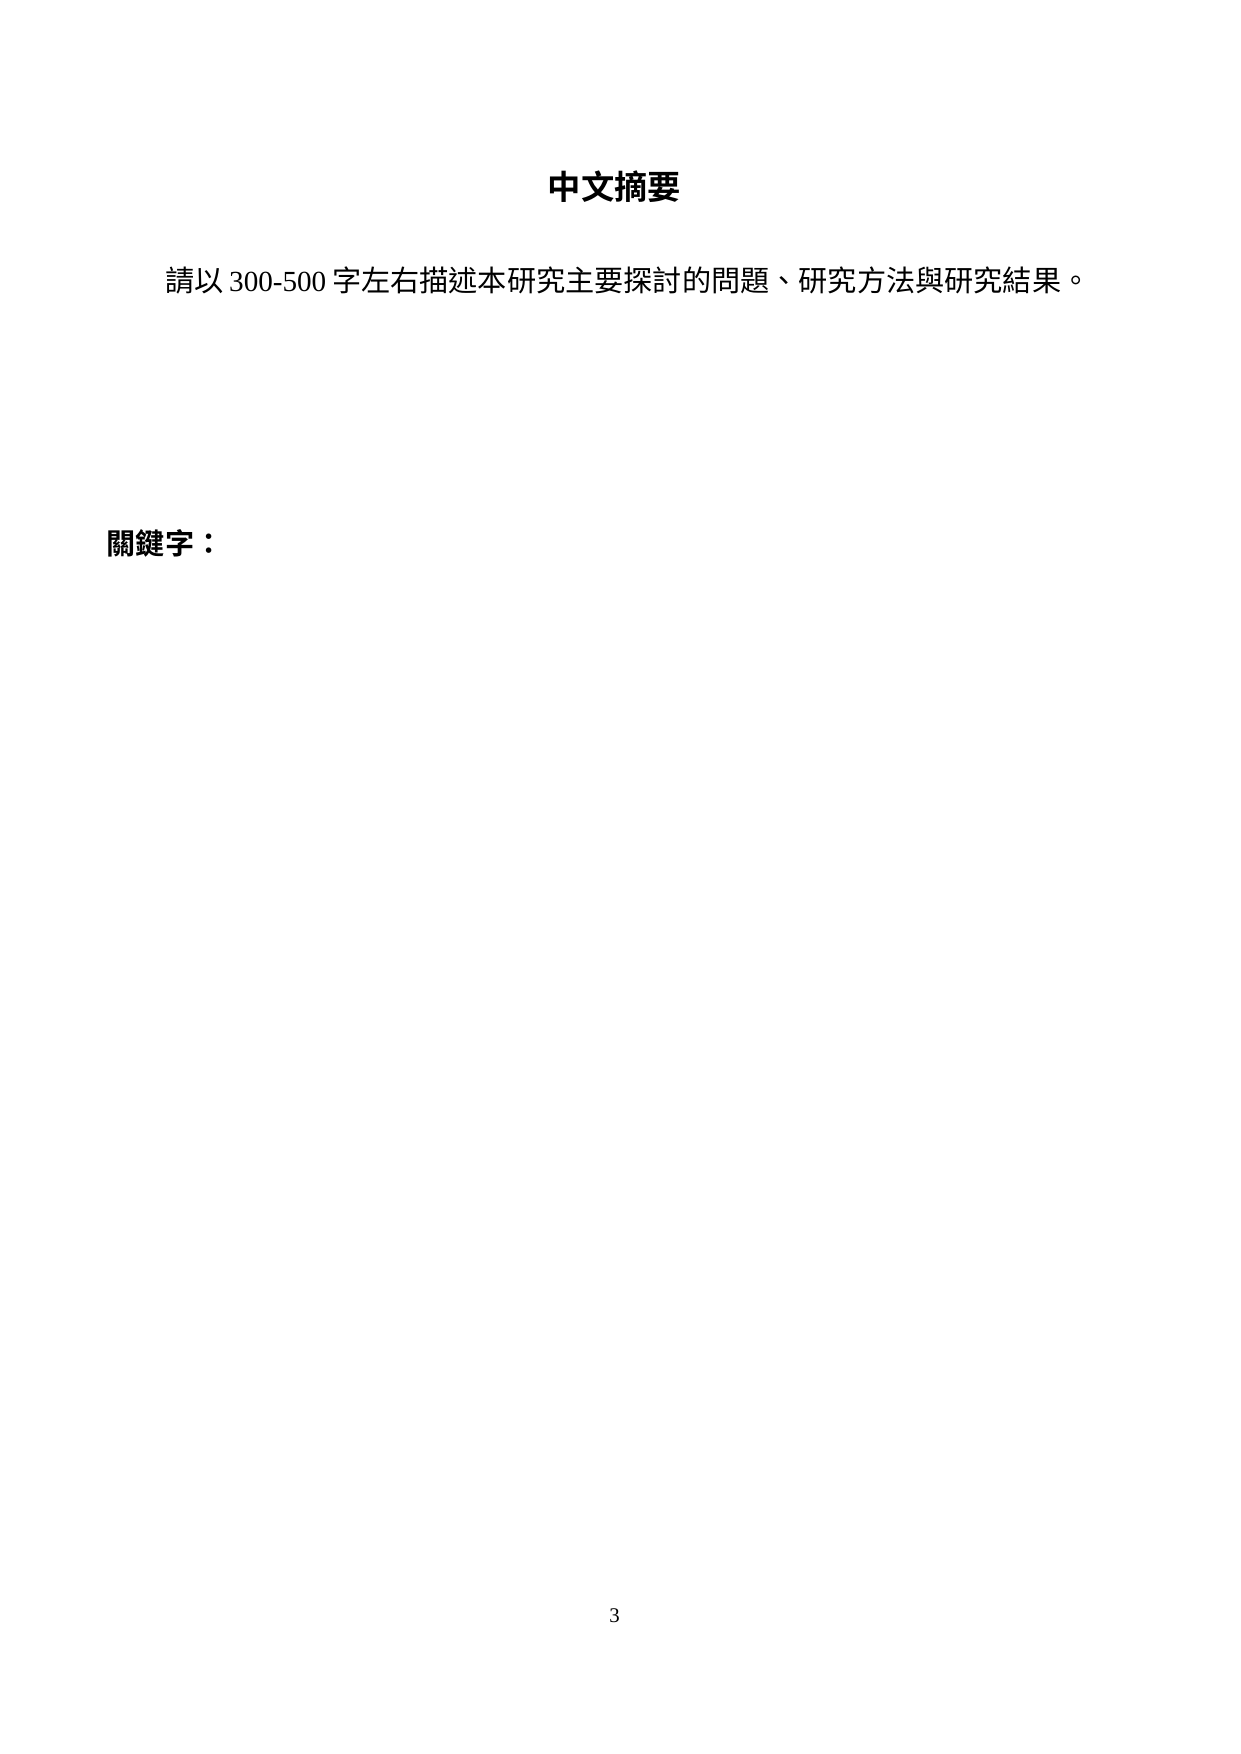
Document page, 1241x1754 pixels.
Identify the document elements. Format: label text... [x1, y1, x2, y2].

text 關鍵字： [106, 504, 1122, 579]
text 中文摘要 [106, 148, 1122, 223]
text 請以300-500字左右描述本研究主要探討的問題、研究方法與研究結果。 [106, 242, 1122, 317]
